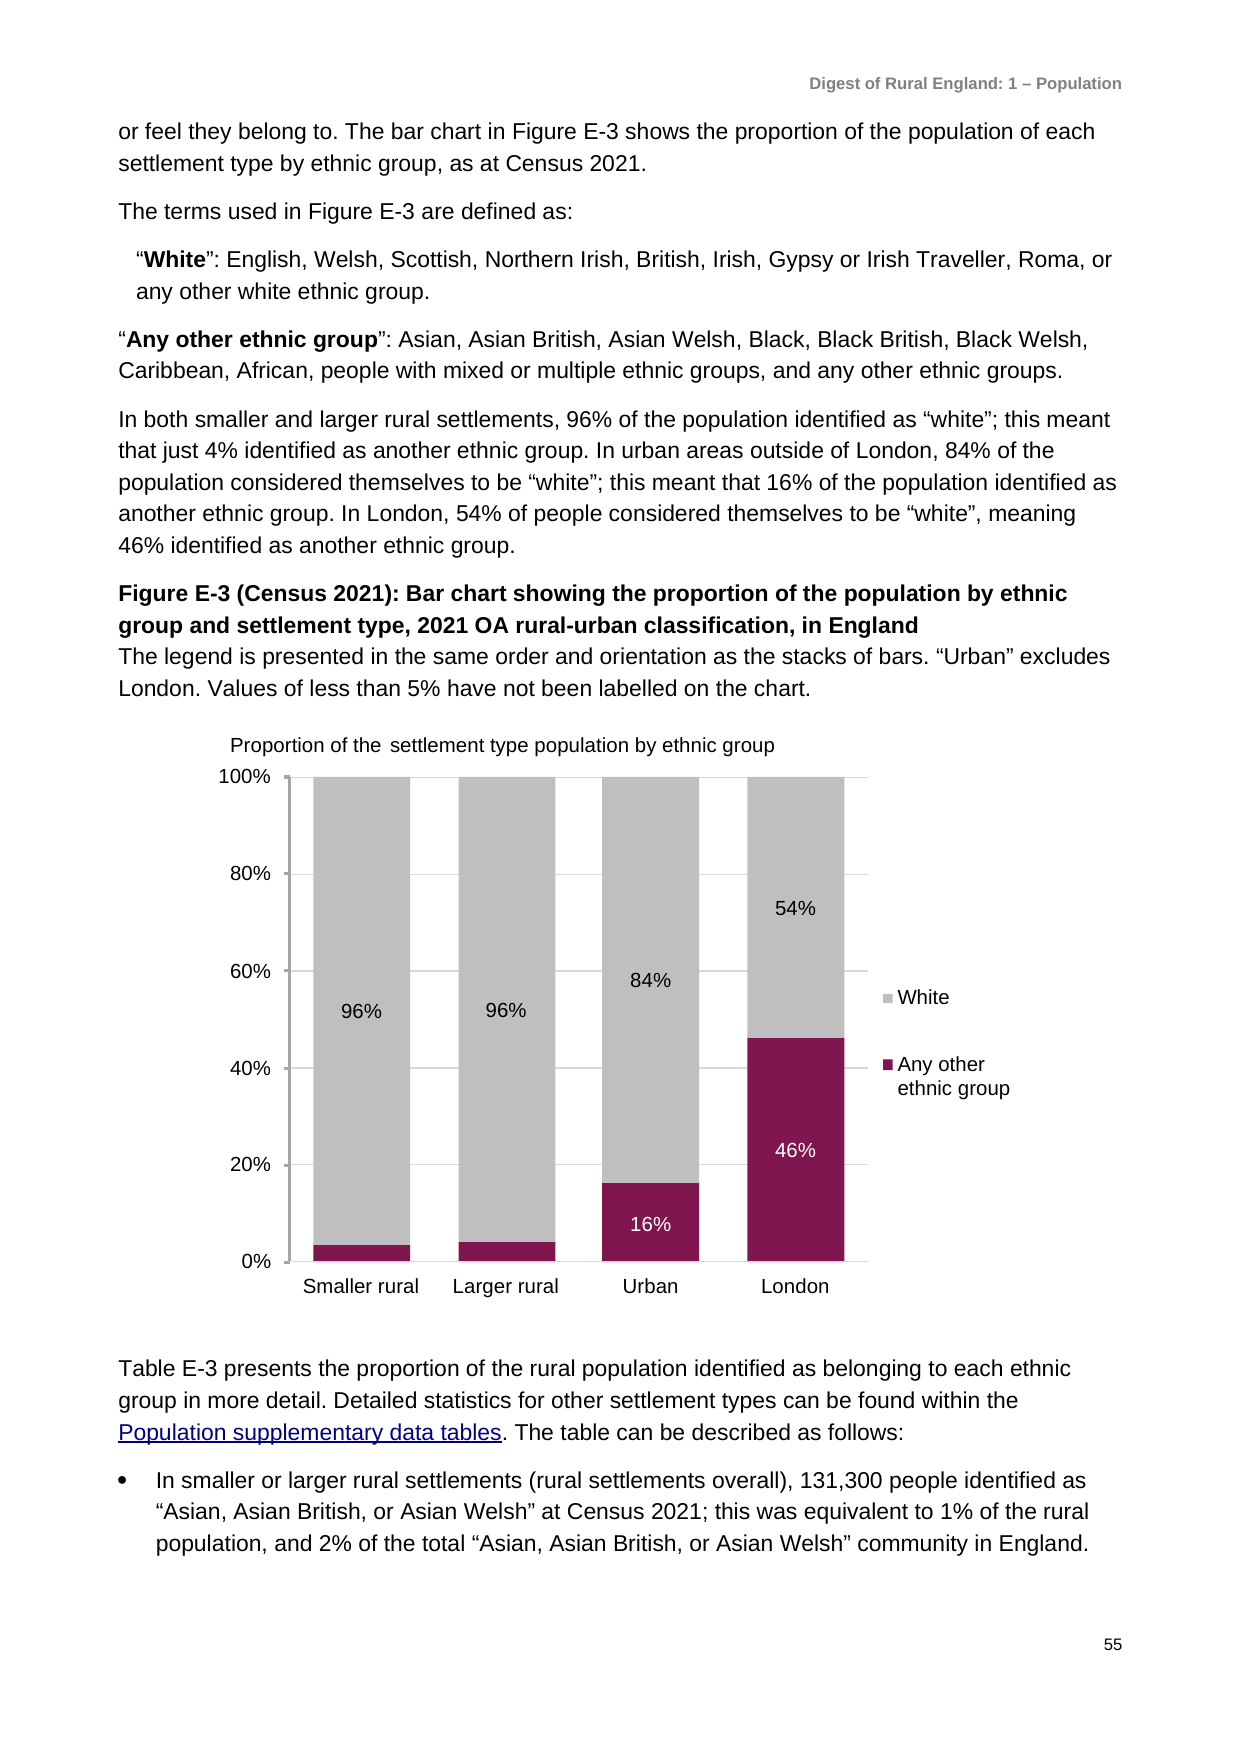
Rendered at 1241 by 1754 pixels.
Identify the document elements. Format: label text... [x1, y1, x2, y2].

text Figure E‑3 (Census 2021): Bar chart showing the proportion of the population by ethnic group and settlement type, 2021 OA rural-urban classification, in England [118, 580, 1122, 638]
text In both smaller and larger rural settlements, 96% of the population identified as “white”; this meant that just 4% identified as another ethnic group. In urban areas outside of London, 84% of the population considered themselves to be “white”; this meant that 16% of the population identified as another ethnic group. In London, 54% of people considered themselves to be “white”, meaning 46% identified as another ethnic group. [118, 406, 1122, 558]
text The legend is presented in the same order and orientation as the stacks of bars. “Urban” excludes London. Values of less than 5% have not been labelled on the chart. [118, 643, 1122, 701]
text “Any other ethnic group”: Asian, Asian British, Asian Welsh, Black, Black British, Black Welsh, Caribbean, African, people with mixed or multiple ethnic groups, and any other ethnic groups. [118, 326, 1122, 384]
text Table E‑3 presents the proportion of the rural population identified as belonging to each ethnic group in more detail. Detailed statistics for other settlement types can be found within the Population supplementary data tables. The table can be described as follows: [118, 1355, 1122, 1445]
list In smaller or larger rural settlements (rural settlements overall), 131,300 people identified as “Asian, Asian British, or Asian Welsh” at Census 2021; this was equivalent to 1% of the rural population, and 2% of the total “Asian, Asian British, or Asian Welsh” community in England. [118, 1467, 1122, 1556]
text The terms used in Figure E‑3 are defined as: [118, 198, 1122, 224]
text “White”: English, Welsh, Scottish, Northern Irish, British, Irish, Gypsy or Irish Traveller, Roma, or any other white ethnic group. [136, 246, 1122, 304]
text or feel they belong to. The bar chart in Figure E‑3 shows the proportion of the population of each settlement type by ethnic group, as at Census 2021. [118, 118, 1122, 176]
